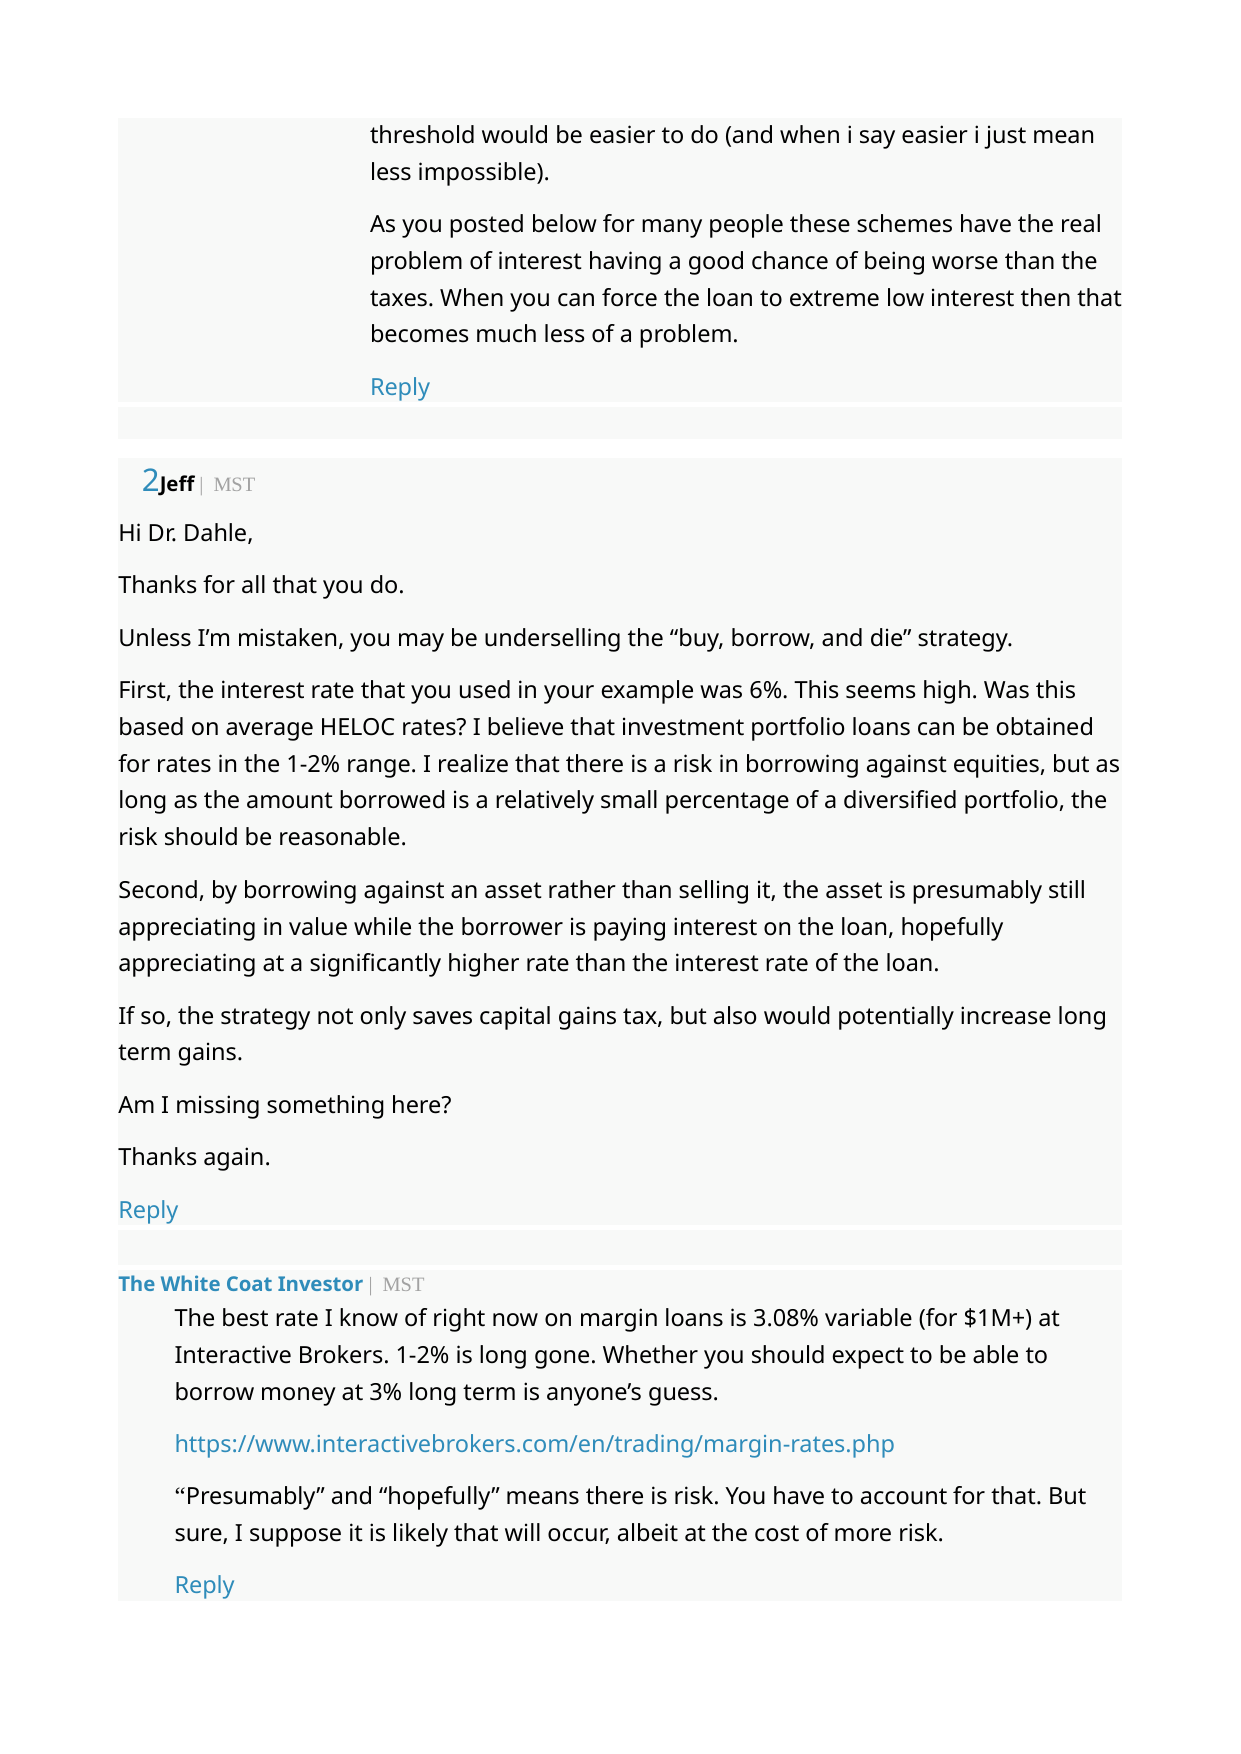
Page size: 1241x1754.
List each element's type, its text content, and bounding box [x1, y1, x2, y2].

list “Presumably” and “hopefully” means there is risk. You have to account for that. But sure, I suppose it is likely that will occur, albeit at the cost of more risk. [174, 1479, 1122, 1548]
list Thanks again. [118, 1141, 1122, 1172]
list threshold would be easier to do (and when i say easier i just mean less impossible). [370, 118, 1122, 187]
list The White Coat Investor | MST [118, 1269, 1122, 1297]
list https://www.interactivebrokers.com/en/trading/margin-rates.php [174, 1427, 1122, 1459]
list The best rate I know of right now on margin loans is 3.08% variable (for $1M+) at Interactive Brokers. 1-2% is long gone. Whether you should expect to be able to borrow money at 3% long term is anyone’s guess. [174, 1301, 1122, 1407]
list Reply [174, 1569, 1122, 1601]
list Unless I’m mistaken, you may be underselling the “buy, borrow, and die” strategy. [118, 621, 1122, 653]
list Hi Dr. Dahle, [118, 516, 1122, 548]
list 2Jeff | MST [142, 458, 1122, 501]
list Reply [370, 370, 1122, 402]
list First, the interest rate that you used in your example was 6%. This seems high. Was this based on average HELOC rates? I believe that investment portfolio loans can be obtained for rates in the 1-2% range. I realize that there is a risk in borrowing against equities, but as long as the amount borrowed is a relatively small percentage of a diversified portfolio, the risk should be reasonable. [118, 673, 1122, 853]
list If so, the strategy not only saves capital gains tax, but also would potentially increase long term gains. [118, 999, 1122, 1068]
list As you posted below for many people these schemes have the real problem of interest having a good chance of being worse than the taxes. When you can force the loan to extreme low interest then that becomes much less of a problem. [370, 207, 1122, 349]
list Thanks for all that you do. [118, 569, 1122, 601]
list Reply [118, 1193, 1122, 1225]
list Second, by borrowing against an asset rather than selling it, the asset is presumably still appreciating in value while the borrower is paying interest on the loan, hopefully appreciating at a significantly higher rate than the interest rate of the loan. [118, 873, 1122, 978]
list Am I missing something here? [118, 1088, 1122, 1120]
